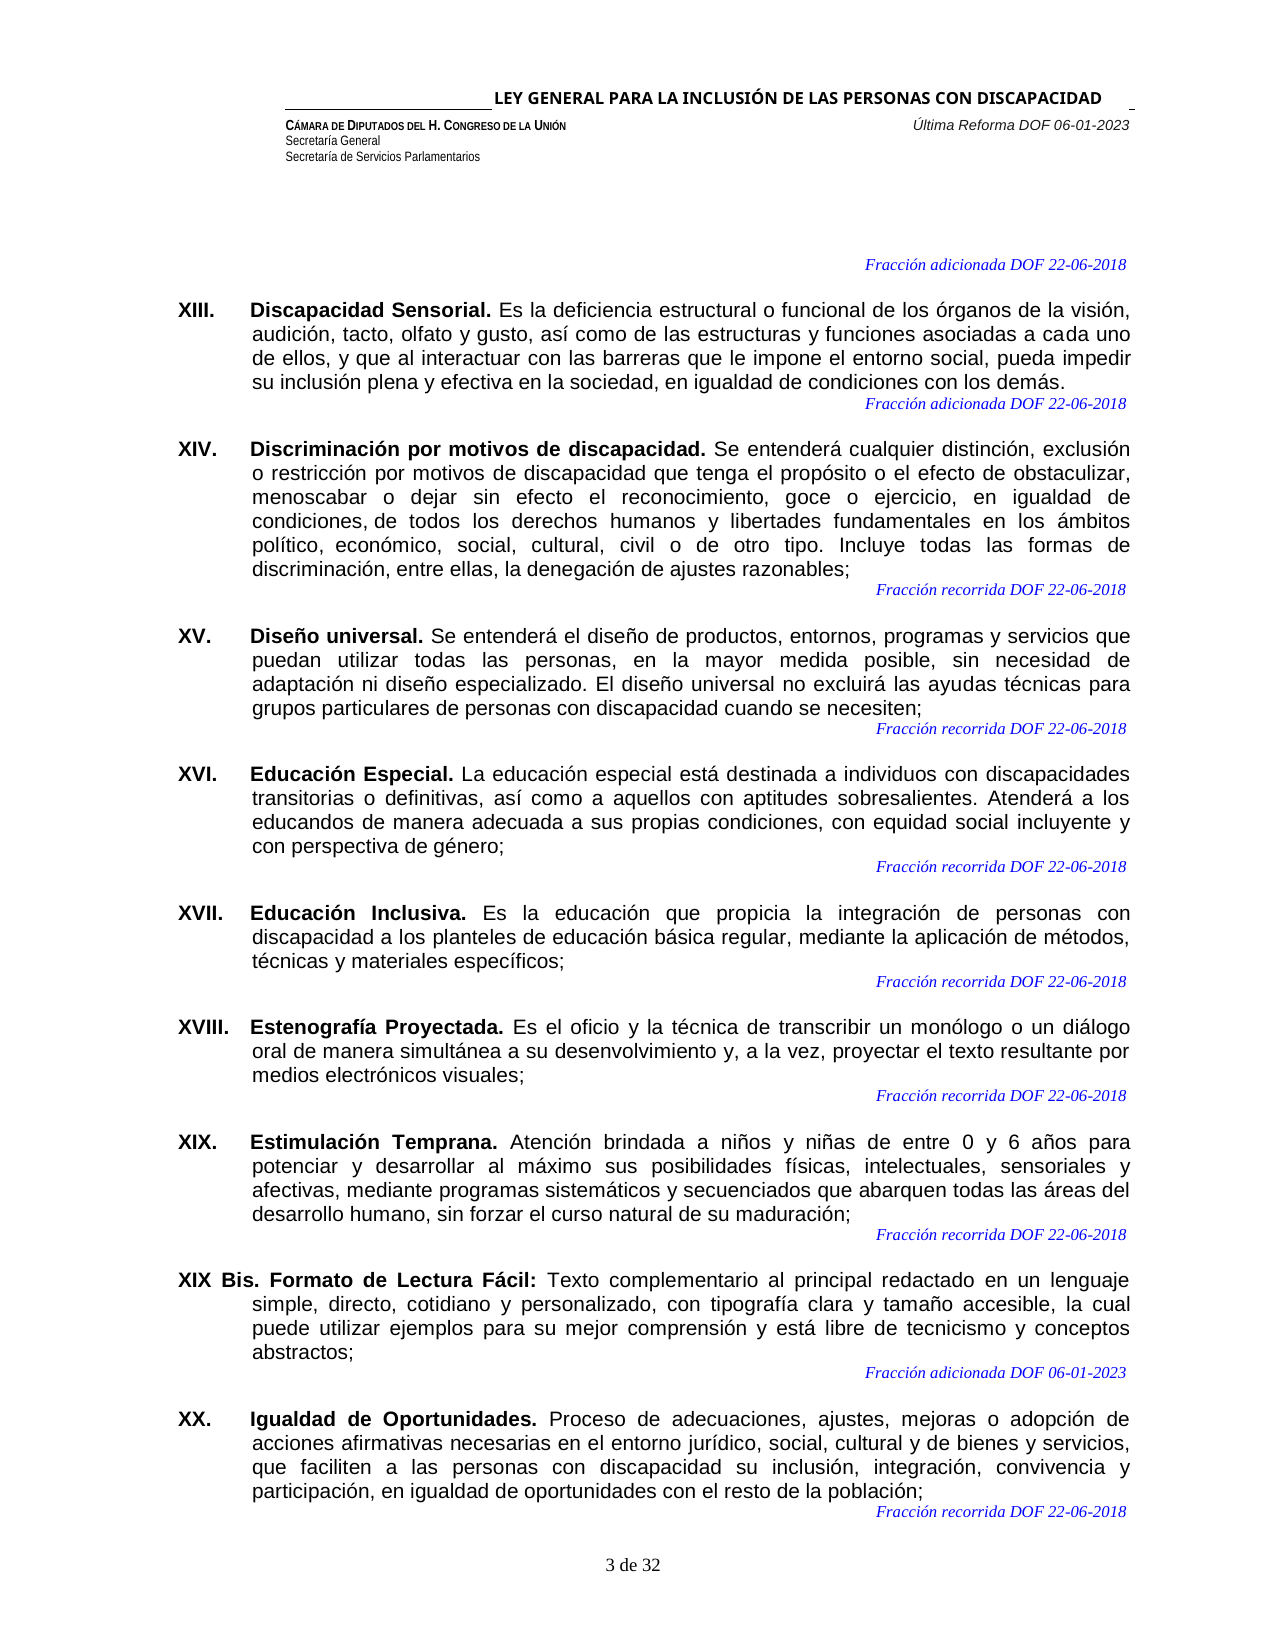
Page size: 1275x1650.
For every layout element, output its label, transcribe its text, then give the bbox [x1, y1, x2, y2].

text Fracción recorrida DOF 22-06-2018 [135, 1503, 1128, 1521]
text XIX Bis. Formato de Lectura Fácil: Texto complementario al principal redactado en un lenguaje simple, directo, cotidiano y personalizado, con tipografía clara y tamaño accesible, la cual puede utilizar ejemplos para su mejor comprensión y está libre de tecnicismo y conceptos abstractos; [178, 1268, 1130, 1364]
text XVIII. Estenografía Proyectada. Es el oficio y la técnica de transcribir un monólogo o un diálogo oral de manera simultánea a su desenvolvimiento y, a la vez, proyectar el texto resultante por medios electrónicos visuales; [178, 1015, 1130, 1087]
text XIV. Discriminación por motivos de discapacidad. Se entenderá cualquier distinción, exclusión o restricción por motivos de discapacidad que tenga el propósito o el efecto de obstaculizar, menoscabar o dejar sin efecto el reconocimiento, goce o ejercicio, en igualdad de condiciones, de todos los derechos humanos y libertades fundamentales en los ámbitos político, económico, social, cultural, civil o de otro tipo. Incluye todas las formas de discriminación, entre ellas, la denegación de ajustes razonables; [178, 437, 1131, 581]
text Fracción recorrida DOF 22-06-2018 [135, 858, 1128, 877]
text XIII. Discapacidad Sensorial. Es la deficiencia estructural o funcional de los órganos de la visión, audición, tacto, olfato y gusto, así como de las estructuras y funciones asociadas a cada uno de ellos, y que al interactuar con las barreras que le impone el entorno social, pueda impedir su inclusión plena y efectiva en la sociedad, en igualdad de condiciones con los demás. [178, 298, 1131, 394]
text XV. Diseño universal. Se entenderá el diseño de productos, entornos, programas y servicios que puedan utilizar todas las personas, en la mayor medida posible, sin necesidad de adaptación ni diseño especializado. El diseño universal no excluirá las ayudas técnicas para grupos particulares de personas con discapacidad cuando se necesiten; [178, 623, 1131, 719]
text XVII. Educación Inclusiva. Es la educación que propicia la integración de personas con discapacidad a los planteles de educación básica regular, mediante la aplicación de métodos, técnicas y materiales específicos; [178, 901, 1131, 972]
text Fracción adicionada DOF 22-06-2018 [135, 255, 1128, 274]
text Fracción recorrida DOF 22-06-2018 [135, 1087, 1128, 1105]
text XVI. Educación Especial. La educación especial está destinada a individuos con discapacidades transitorias o definitivas, así como a aquellos con aptitudes sobresalientes. Atenderá a los educandos de manera adecuada a sus propias condiciones, con equidad social incluyente y con perspectiva de género; [178, 762, 1130, 858]
text Fracción recorrida DOF 22-06-2018 [135, 581, 1127, 599]
text Fracción recorrida DOF 22-06-2018 [135, 1225, 1128, 1244]
text Fracción adicionada DOF 22-06-2018 [135, 394, 1128, 413]
text Fracción adicionada DOF 06-01-2023 [135, 1364, 1128, 1383]
text XX. Igualdad de Oportunidades. Proceso de adecuaciones, ajustes, mejoras o adopción de acciones afirmativas necesarias en el entorno jurídico, social, cultural y de bienes y servicios, que faciliten a las personas con discapacidad su inclusión, integración, convivencia y participación, en igualdad de oportunidades con el resto de la población; [178, 1407, 1130, 1503]
text Fracción recorrida DOF 22-06-2018 [135, 972, 1128, 991]
text Fracción recorrida DOF 22-06-2018 [135, 719, 1128, 738]
text XIX. Estimulación Temprana. Atención brindada a niños y niñas de entre 0 y 6 años para potenciar y desarrollar al máximo sus posibilidades físicas, intelectuales, sensoriales y afectivas, mediante programas sistemáticos y secuenciados que abarquen todas las áreas del desarrollo humano, sin forzar el curso natural de su maduración; [178, 1129, 1131, 1225]
